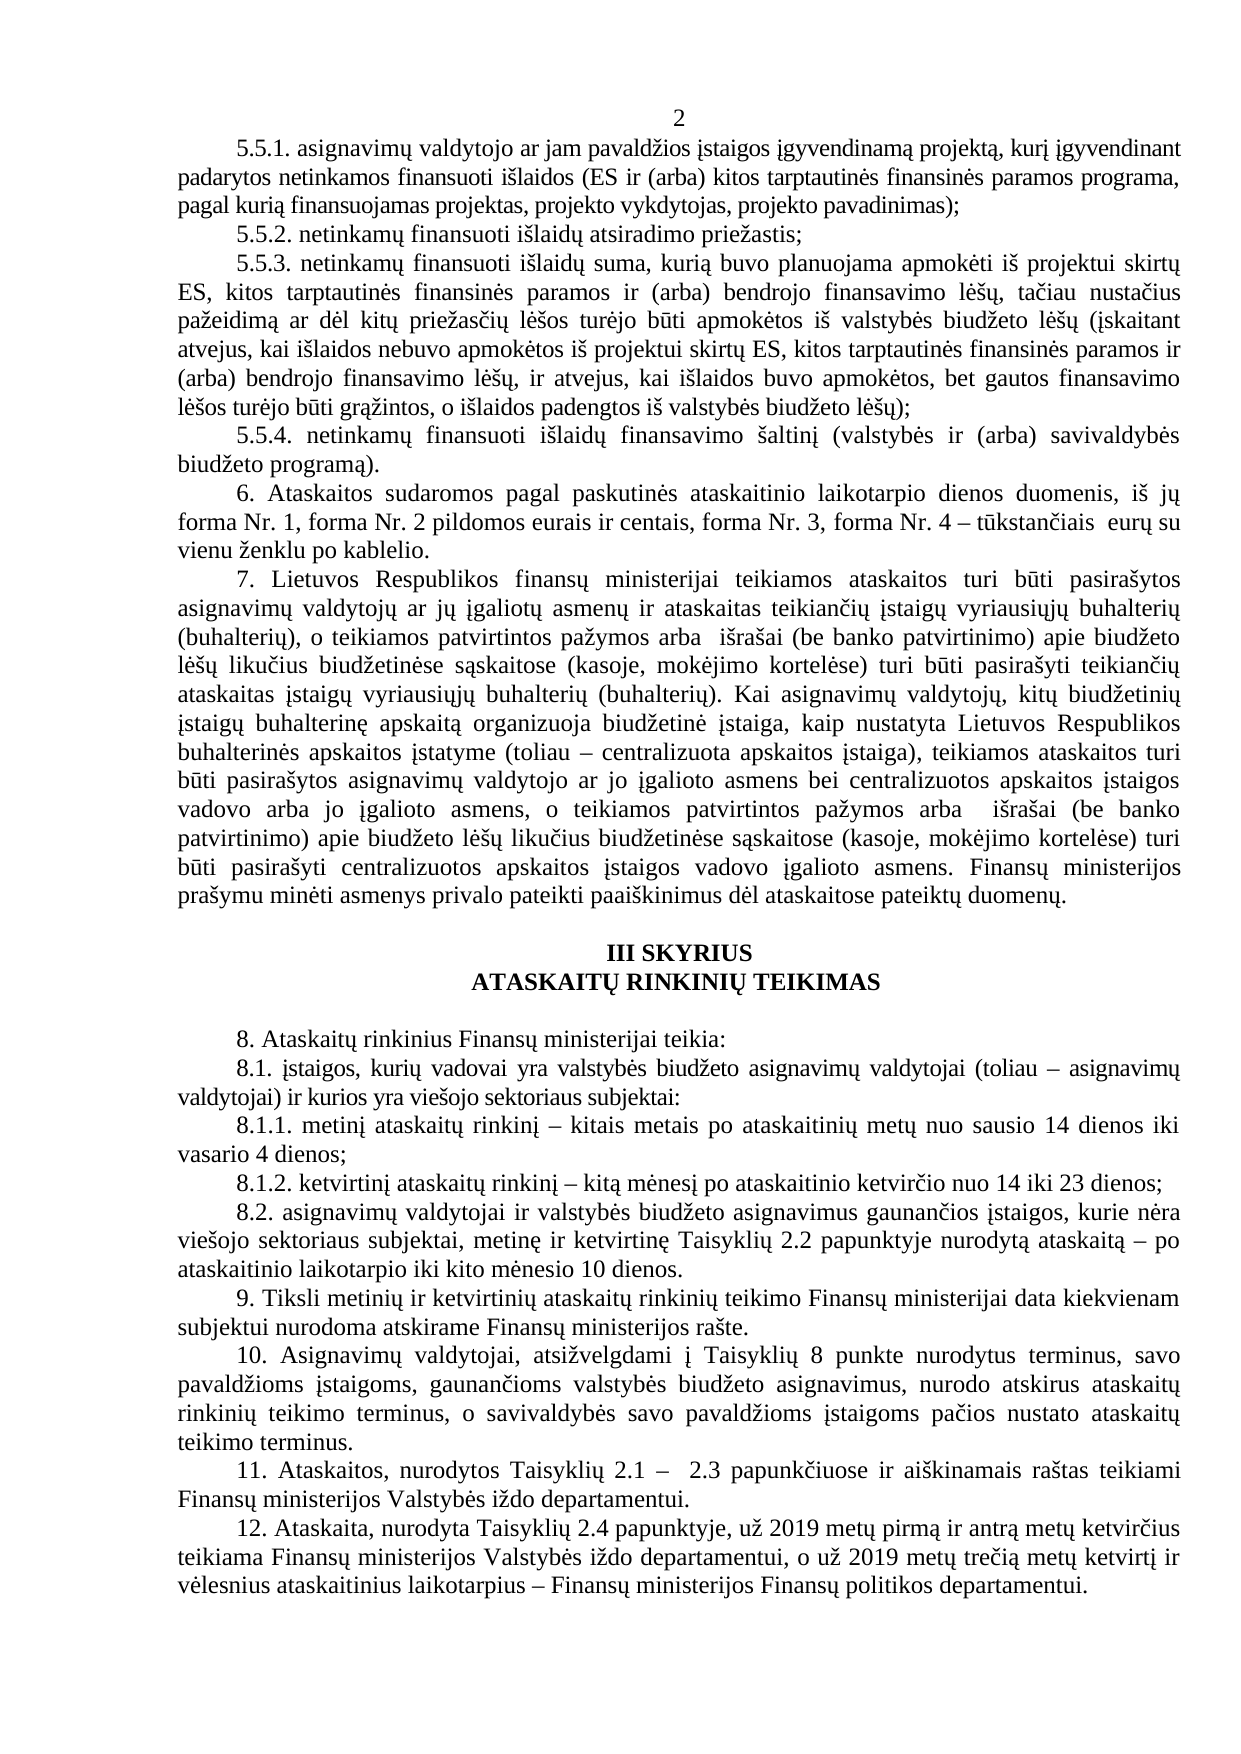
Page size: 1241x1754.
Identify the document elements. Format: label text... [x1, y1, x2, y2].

text 5.5.4. netinkamų finansuoti išlaidų finansavimo šaltinį (valstybės ir (arba) savivaldybės biudžeto programą). [177, 420, 1181, 478]
text 8.1.2. ketvirtinį ataskaitų rinkinį – kitą mėnesį po ataskaitinio ketvirčio nuo 14 iki 23 dienos; [177, 1168, 1181, 1197]
text 10. Asignavimų valdytojai, atsižvelgdami į Taisyklių 8 punkte nurodytus terminus, savo pavaldžioms įstaigoms, gaunančioms valstybės biudžeto asignavimus, nurodo atskirus ataskaitų rinkinių teikimo terminus, o savivaldybės savo pavaldžioms įstaigoms pačios nustato ataskaitų teikimo terminus. [177, 1340, 1181, 1455]
text 5.5.2. netinkamų finansuoti išlaidų atsiradimo priežastis; [177, 219, 1181, 248]
text 5.5.1. asignavimų valdytojo ar jam pavaldžios įstaigos įgyvendinamą projektą, kurį įgyvendinant padarytos netinkamos finansuoti išlaidos (ES ir (arba) kitos tarptautinės finansinės paramos programa, pagal kurią finansuojamas projektas, projekto vykdytojas, projekto pavadinimas); [177, 133, 1181, 219]
text 8.2. asignavimų valdytojai ir valstybės biudžeto asignavimus gaunančios įstaigos, kurie nėra viešojo sektoriaus subjektai, metinę ir ketvirtinę Taisyklių 2.2 papunktyje nurodytą ataskaitą – po ataskaitinio laikotarpio iki kito mėnesio 10 dienos. [177, 1197, 1181, 1283]
text 8. Ataskaitų rinkinius Finansų ministerijai teikia: [177, 1024, 1181, 1053]
text 7. Lietuvos Respublikos finansų ministerijai teikiamos ataskaitos turi būti pasirašytos asignavimų valdytojų ar jų įgaliotų asmenų ir ataskaitas teikiančių įstaigų vyriausiųjų buhalterių (buhalterių), o teikiamos patvirtintos pažymos arba išrašai (be banko patvirtinimo) apie biudžeto lėšų likučius biudžetinėse sąskaitose (kasoje, mokėjimo kortelėse) turi būti pasirašyti teikiančių ataskaitas įstaigų vyriausiųjų buhalterių (buhalterių). Kai asignavimų valdytojų, kitų biudžetinių įstaigų buhalterinę apskaitą organizuoja biudžetinė įstaiga, kaip nustatyta Lietuvos Respublikos buhalterinės apskaitos įstatyme (toliau – centralizuota apskaitos įstaiga), teikiamos ataskaitos turi būti pasirašytos asignavimų valdytojo ar jo įgalioto asmens bei centralizuotos apskaitos įstaigos vadovo arba jo įgalioto asmens, o teikiamos patvirtintos pažymos arba išrašai (be banko patvirtinimo) apie biudžeto lėšų likučius biudžetinėse sąskaitose (kasoje, mokėjimo kortelėse) turi būti pasirašyti centralizuotos apskaitos įstaigos vadovo įgalioto asmens. Finansų ministerijos prašymu minėti asmenys privalo pateikti paaiškinimus dėl ataskaitose pateiktų duomenų. [177, 564, 1181, 909]
text 6. Ataskaitos sudaromos pagal paskutinės ataskaitinio laikotarpio dienos duomenis, iš jų forma Nr. 1, forma Nr. 2 pildomos eurais ir centais, forma Nr. 3, forma Nr. 4 – tūkstančiais eurų su vienu ženklu po kablelio. [177, 478, 1181, 564]
text 9. Tiksli metinių ir ketvirtinių ataskaitų rinkinių teikimo Finansų ministerijai data kiekvienam subjektui nurodoma atskirame Finansų ministerijos rašte. [177, 1283, 1181, 1340]
text 8.1. įstaigos, kurių vadovai yra valstybės biudžeto asignavimų valdytojai (toliau – asignavimų valdytojai) ir kurios yra viešojo sektoriaus subjektai: [177, 1053, 1181, 1110]
text 11. Ataskaitos, nurodytos Taisyklių 2.1 – 2.3 papunkčiuose ir aiškinamais raštas teikiami Finansų ministerijos Valstybės iždo departamentui. [177, 1455, 1181, 1513]
text III SKYRIUS [177, 938, 1181, 967]
text ATASKAITŲ RINKINIŲ TEIKIMAS [177, 967, 1181, 995]
text 12. Ataskaita, nurodyta Taisyklių 2.4 papunktyje, už 2019 metų pirmą ir antrą metų ketvirčius teikiama Finansų ministerijos Valstybės iždo departamentui, o už 2019 metų trečią metų ketvirtį ir vėlesnius ataskaitinius laikotarpius – Finansų ministerijos Finansų politikos departamentui. [177, 1513, 1181, 1599]
text 8.1.1. metinį ataskaitų rinkinį – kitais metais po ataskaitinių metų nuo sausio 14 dienos iki vasario 4 dienos; [177, 1110, 1181, 1168]
text 5.5.3. netinkamų finansuoti išlaidų suma, kurią buvo planuojama apmokėti iš projektui skirtų ES, kitos tarptautinės finansinės paramos ir (arba) bendrojo finansavimo lėšų, tačiau nustačius pažeidimą ar dėl kitų priežasčių lėšos turėjo būti apmokėtos iš valstybės biudžeto lėšų (įskaitant atvejus, kai išlaidos nebuvo apmokėtos iš projektui skirtų ES, kitos tarptautinės finansinės paramos ir (arba) bendrojo finansavimo lėšų, ir atvejus, kai išlaidos buvo apmokėtos, bet gautos finansavimo lėšos turėjo būti grąžintos, o išlaidos padengtos iš valstybės biudžeto lėšų); [177, 248, 1181, 420]
